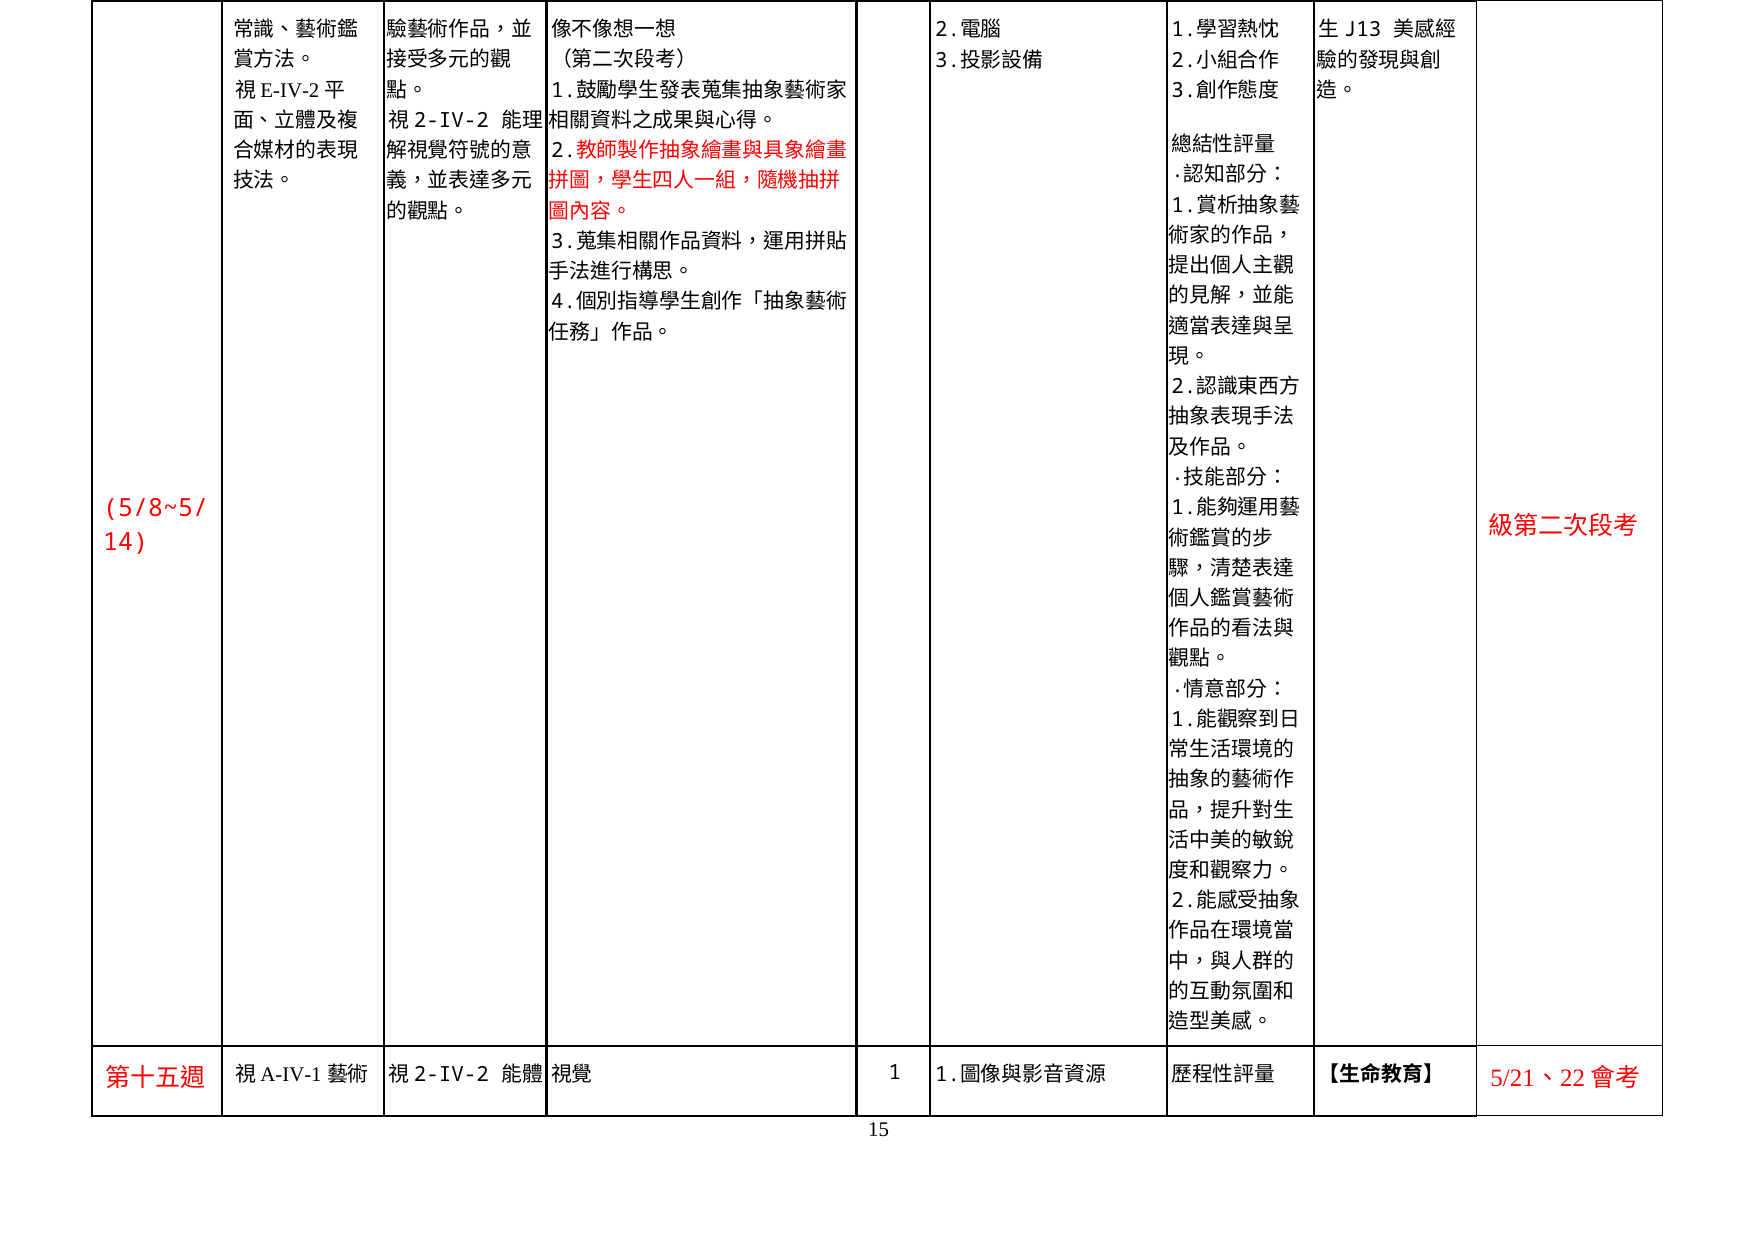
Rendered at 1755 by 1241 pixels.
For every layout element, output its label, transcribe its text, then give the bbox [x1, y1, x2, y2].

table_cell 像不像想一想 （第二次段考） 1.鼓勵學生發表蒐集抽象藝術家相關資料之成果與心得。 2.教師製作抽象繪畫與具象繪畫拼圖，學生四人一組，隨機抽拼圖內容。 3.蒐集相關作品資料，運用拼貼手法進行構思。 4.個別指導學生創作「抽象藝術任務」作品。 [548, 2, 855, 1045]
table_cell [858, 2, 929, 1045]
table_cell 視覺 [548, 1047, 855, 1115]
table_cell 歷程性評量 [1168, 1047, 1313, 1115]
table_cell 【生命教育】 [1315, 1047, 1476, 1115]
table_cell 5/21、22會考 [1477, 1046, 1662, 1115]
table_cell 1.圖像與影音資源 [931, 1047, 1166, 1115]
table_cell 生J13 美感經驗的發現與創造。 [1315, 2, 1476, 1045]
table_cell 視A-IV-1 藝術 [223, 1047, 383, 1115]
table_cell 2.電腦 3.投影設備 [931, 2, 1166, 1045]
table_cell 級第二次段考 [1477, 1, 1662, 1045]
table_cell 視2-IV-2 能體 [385, 1047, 545, 1115]
table_cell 驗藝術作品，並接受多元的觀點。 視2-IV-2 能理解視覺符號的意義，並表達多元的觀點。 [385, 2, 545, 1045]
table_cell 常識、藝術鑑賞方法。 視E-IV-2 平面、立體及複合媒材的表現技法。 [223, 2, 383, 1045]
table_cell 1.學習熱忱 2.小組合作 3.創作態度 總結性評量 ‧認知部分： 1.賞析抽象藝術家的作品，提出個人主觀的見解，並能適當表達與呈現。 2.認識東西方抽象表現手法及作品。 ‧技能部分： 1.能夠運用藝術鑑賞的步驟，清楚表達個人鑑賞藝術作品的看法與觀點。 ‧情意部分： 1.能觀察到日常生活環境的抽象的藝術作品，提升對生活中美的敏銳度和觀察力。 2.能感受抽象作品在環境當中，與人群的的互動氛圍和造型美感。 [1168, 2, 1313, 1045]
table_cell (5/8~5/14) [93, 2, 221, 1045]
table_cell 1 [858, 1047, 929, 1115]
table_cell 第十五週 [93, 1047, 221, 1115]
